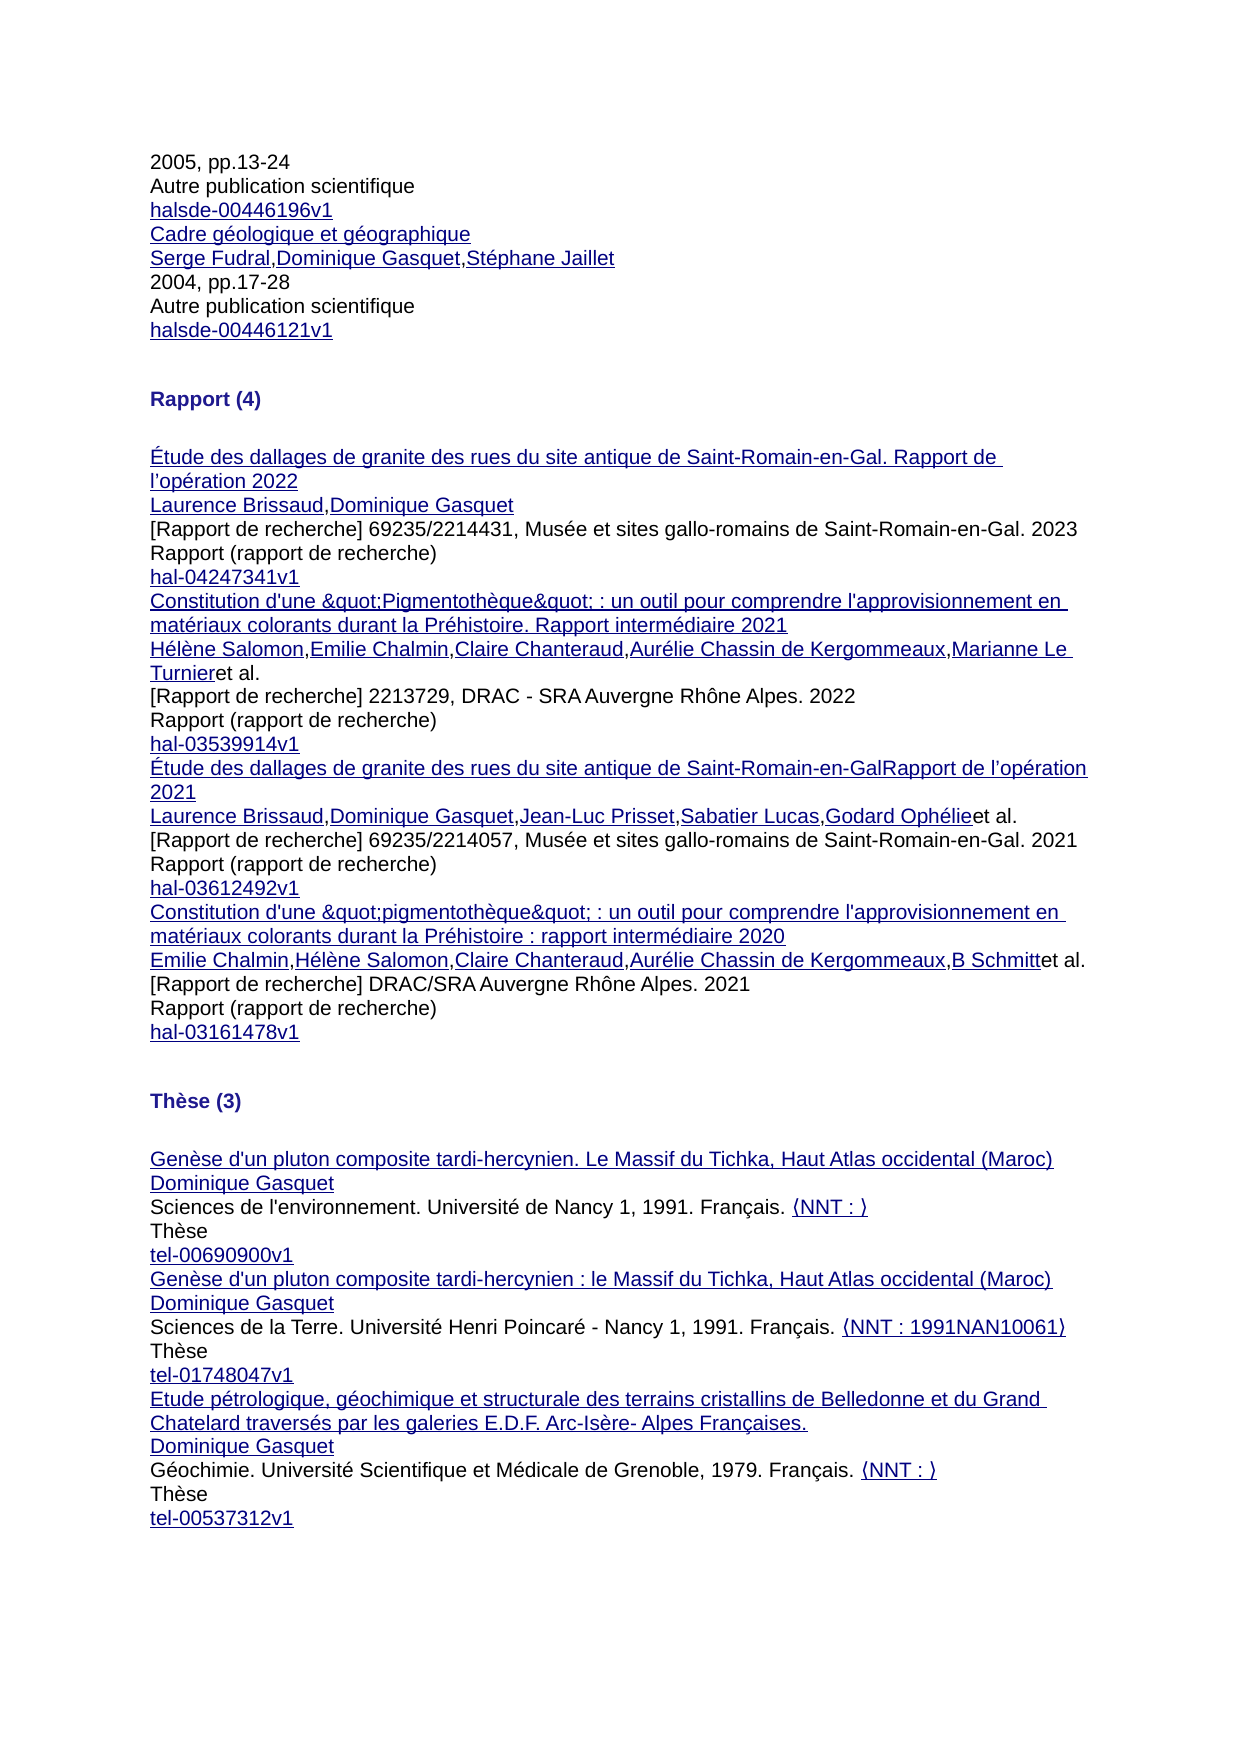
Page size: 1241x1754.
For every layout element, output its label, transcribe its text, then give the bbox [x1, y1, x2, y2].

table_cell Cadre géologique et géographique Serge Fudral,Dominique Gasquet,Stéphane Jaillet 2004, pp.17-28 Autre publication scientifique halsde-00446121v1 [150, 222, 1090, 342]
subtitle Rapport (4) [150, 386, 1090, 410]
table_cell Constitution d'une &quot;Pigmentothèque&quot; : un outil pour comprendre l'approvisionnement en matériaux colorants durant la Préhistoire. Rapport intermédiaire 2021 Hélène Salomon,Emilie Chalmin,Claire Chanteraud,Aurélie Chassin de Kergommeaux,Marianne Le Turnieret al. [Rapport de recherche] 2213729, DRAC - SRA Auvergne Rhône Alpes. 2022 Rapport (rapport de recherche) hal-03539914v1 [150, 589, 1090, 756]
table_header Genèse d'un pluton composite tardi-hercynien. Le Massif du Tichka, Haut Atlas occidental (Maroc) Dominique Gasquet Sciences de l'environnement. Université de Nancy 1, 1991. Français. ⟨NNT : ⟩ Thèse tel-00690900v1 [150, 1147, 1090, 1267]
table_cell Constitution d'une &quot;pigmentothèque&quot; : un outil pour comprendre l'approvisionnement en matériaux colorants durant la Préhistoire : rapport intermédiaire 2020 Emilie Chalmin,Hélène Salomon,Claire Chanteraud,Aurélie Chassin de Kergommeaux,B Schmittet al. [Rapport de recherche] DRAC/SRA Auvergne Rhône Alpes. 2021 Rapport (rapport de recherche) hal-03161478v1 [150, 900, 1090, 1044]
table_cell Etude pétrologique, géochimique et structurale des terrains cristallins de Belledonne et du Grand Chatelard traversés par les galeries E.D.F. Arc-Isère- Alpes Françaises. Dominique Gasquet Géochimie. Université Scientifique et Médicale de Grenoble, 1979. Français. ⟨NNT : ⟩ Thèse tel-00537312v1 [150, 1386, 1090, 1530]
table_cell Étude des dallages de granite des rues du site antique de Saint‐Romain‐en‐GalRapport de l’opération 2021 Laurence Brissaud,Dominique Gasquet,Jean-Luc Prisset,Sabatier Lucas,Godard Ophélieet al. [Rapport de recherche] 69235/2214057, Musée et sites gallo‐romains de Saint‐Romain‐en‐Gal. 2021 Rapport (rapport de recherche) hal-03612492v1 [150, 756, 1090, 900]
table_header Étude des dallages de granite des rues du site antique de Saint‐Romain‐en‐Gal. Rapport de l’opération 2022 Laurence Brissaud,Dominique Gasquet [Rapport de recherche] 69235/2214431, Musée et sites gallo‐romains de Saint‐Romain‐en‐Gal. 2023 Rapport (rapport de recherche) hal-04247341v1 [150, 445, 1090, 588]
table_cell 2005, pp.13-24 Autre publication scientifique halsde-00446196v1 [150, 150, 1090, 222]
subtitle Thèse (3) [150, 1088, 1090, 1112]
table_cell Genèse d'un pluton composite tardi-hercynien : le Massif du Tichka, Haut Atlas occidental (Maroc) Dominique Gasquet Sciences de la Terre. Université Henri Poincaré - Nancy 1, 1991. Français. ⟨NNT : 1991NAN10061⟩ Thèse tel-01748047v1 [150, 1267, 1090, 1386]
